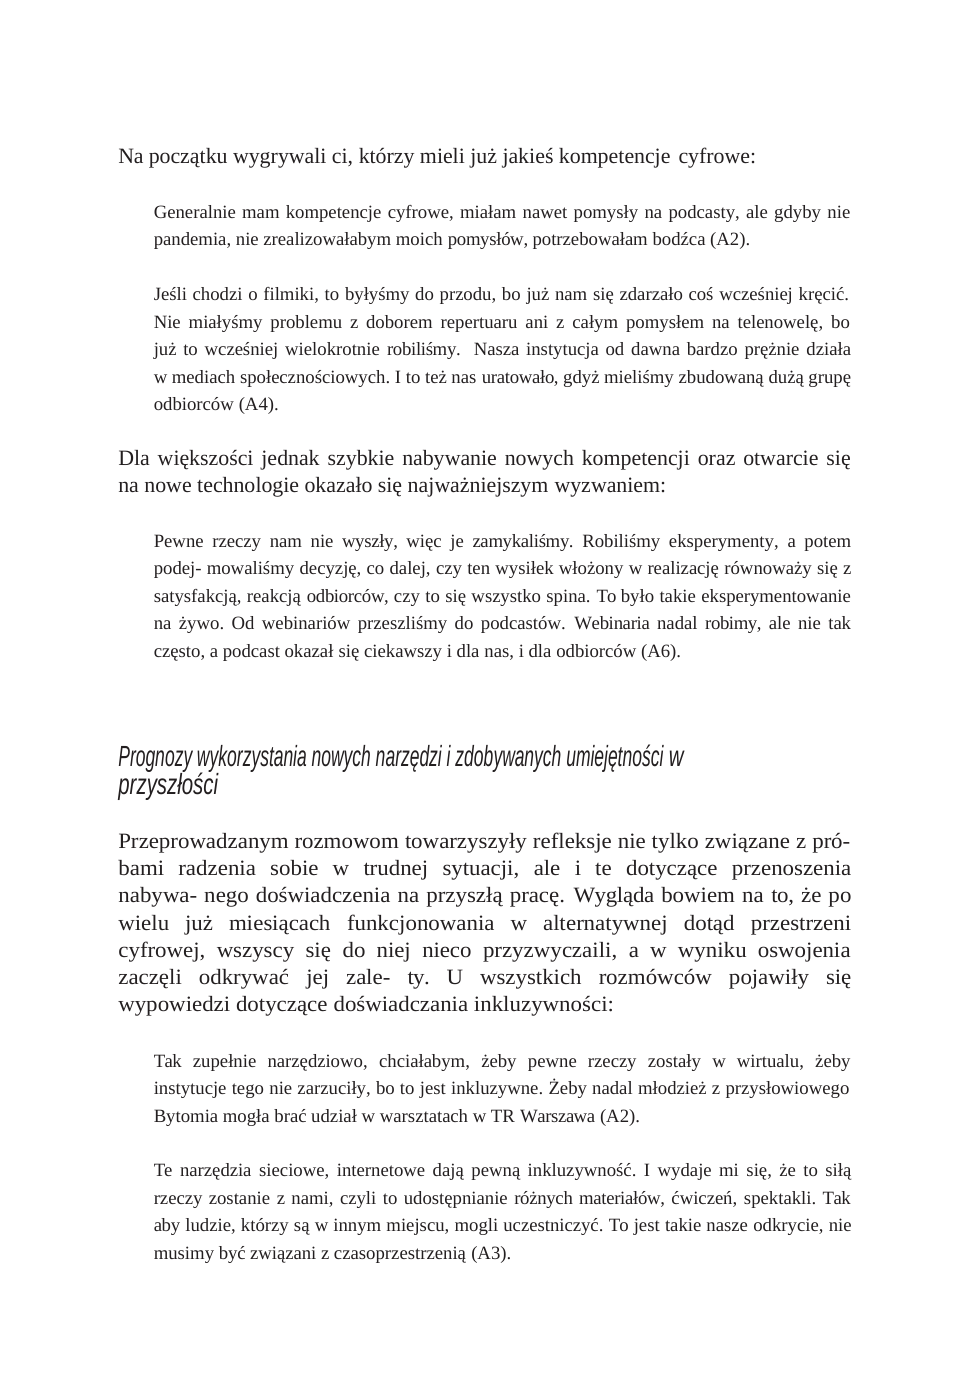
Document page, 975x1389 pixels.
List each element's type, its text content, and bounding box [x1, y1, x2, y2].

text Pewne rzeczy nam nie wyszły, więc je zamykaliśmy. Robiliśmy eksperymenty, a potem podej- mowaliśmy decyzję, co dalej, czy ten wysiłek włożony w realizację równoważy się z satysfakcją, reakcją odbiorców, czy to się wszystko spina. To było takie eksperymentowanie na żywo. Od webinariów przeszliśmy do podcastów. Webinaria nadal robimy, ale nie tak często, a podcast okazał się ciekawszy i dla nas, i dla odbiorców (A6). [153, 530, 851, 661]
text Przeprowadzanym rozmowom towarzyszyły refleksje nie tylko związane z pró- bami radzenia sobie w trudnej sytuacji, ale i te dotyczące przenoszenia nabywa- nego doświadczenia na przyszłą pracę. Wygląda bowiem na to, że po wielu już miesiącach funkcjonowania w alternatywnej dotąd przestrzeni cyfrowej, wszyscy się do niej nieco przyzwyczaili, a w wyniku oswojenia zaczęli odkrywać jej zale- ty. U wszystkich rozmówców pojawiły się wypowiedzi dotyczące doświadczania inkluzywności: [118, 828, 851, 1016]
text Generalnie mam kompetencje cyfrowe, miałam nawet pomysły na podcasty, ale gdyby nie pandemia, nie zrealizowałabym moich pomysłów, potrzebowałam bodźca (A2). [153, 201, 851, 250]
text Na początku wygrywali ci, którzy mieli już jakieś kompetencje cyfrowe: [118, 143, 975, 168]
text Jeśli chodzi o filmiki, to byłyśmy do przodu, bo już nam się zdarzało coś wcześniej kręcić. Nie miałyśmy problemu z doborem repertuaru ani z całym pomysłem na telenowelę, bo już to wcześniej wielokrotnie robiliśmy. Nasza instytucja od dawna bardzo prężnie działa w mediach społecznościowych. I to też nas uratowało, gdyż mieliśmy zbudowaną dużą grupę odbiorców (A4). [153, 283, 851, 414]
subtitle Prognozy wykorzystania nowych narzędzi i zdobywanych umiejętności w przyszłości [118, 743, 754, 801]
text Dla większości jednak szybkie nabywanie nowych kompetencji oraz otwarcie się na nowe technologie okazało się najważniejszym wyzwaniem: [118, 445, 851, 497]
text Tak zupełnie narzędziowo, chciałabym, żeby pewne rzeczy zostały w wirtualu, żeby instytucje tego nie zarzuciły, bo to jest inkluzywne. Żeby nadal młodzież z przysłowiowego Bytomia mogła brać udział w warsztatach w TR Warszawa (A2). [153, 1049, 851, 1126]
text Te narzędzia sieciowe, internetowe dają pewną inkluzywność. I wydaje mi się, że to siłą rzeczy zostanie z nami, czyli to udostępnianie różnych materiałów, ćwiczeń, spektakli. Tak aby ludzie, którzy są w innym miejscu, mogli uczestniczyć. To jest takie nasze odkrycie, nie musimy być związani z czasoprzestrzenią (A3). [153, 1159, 851, 1263]
